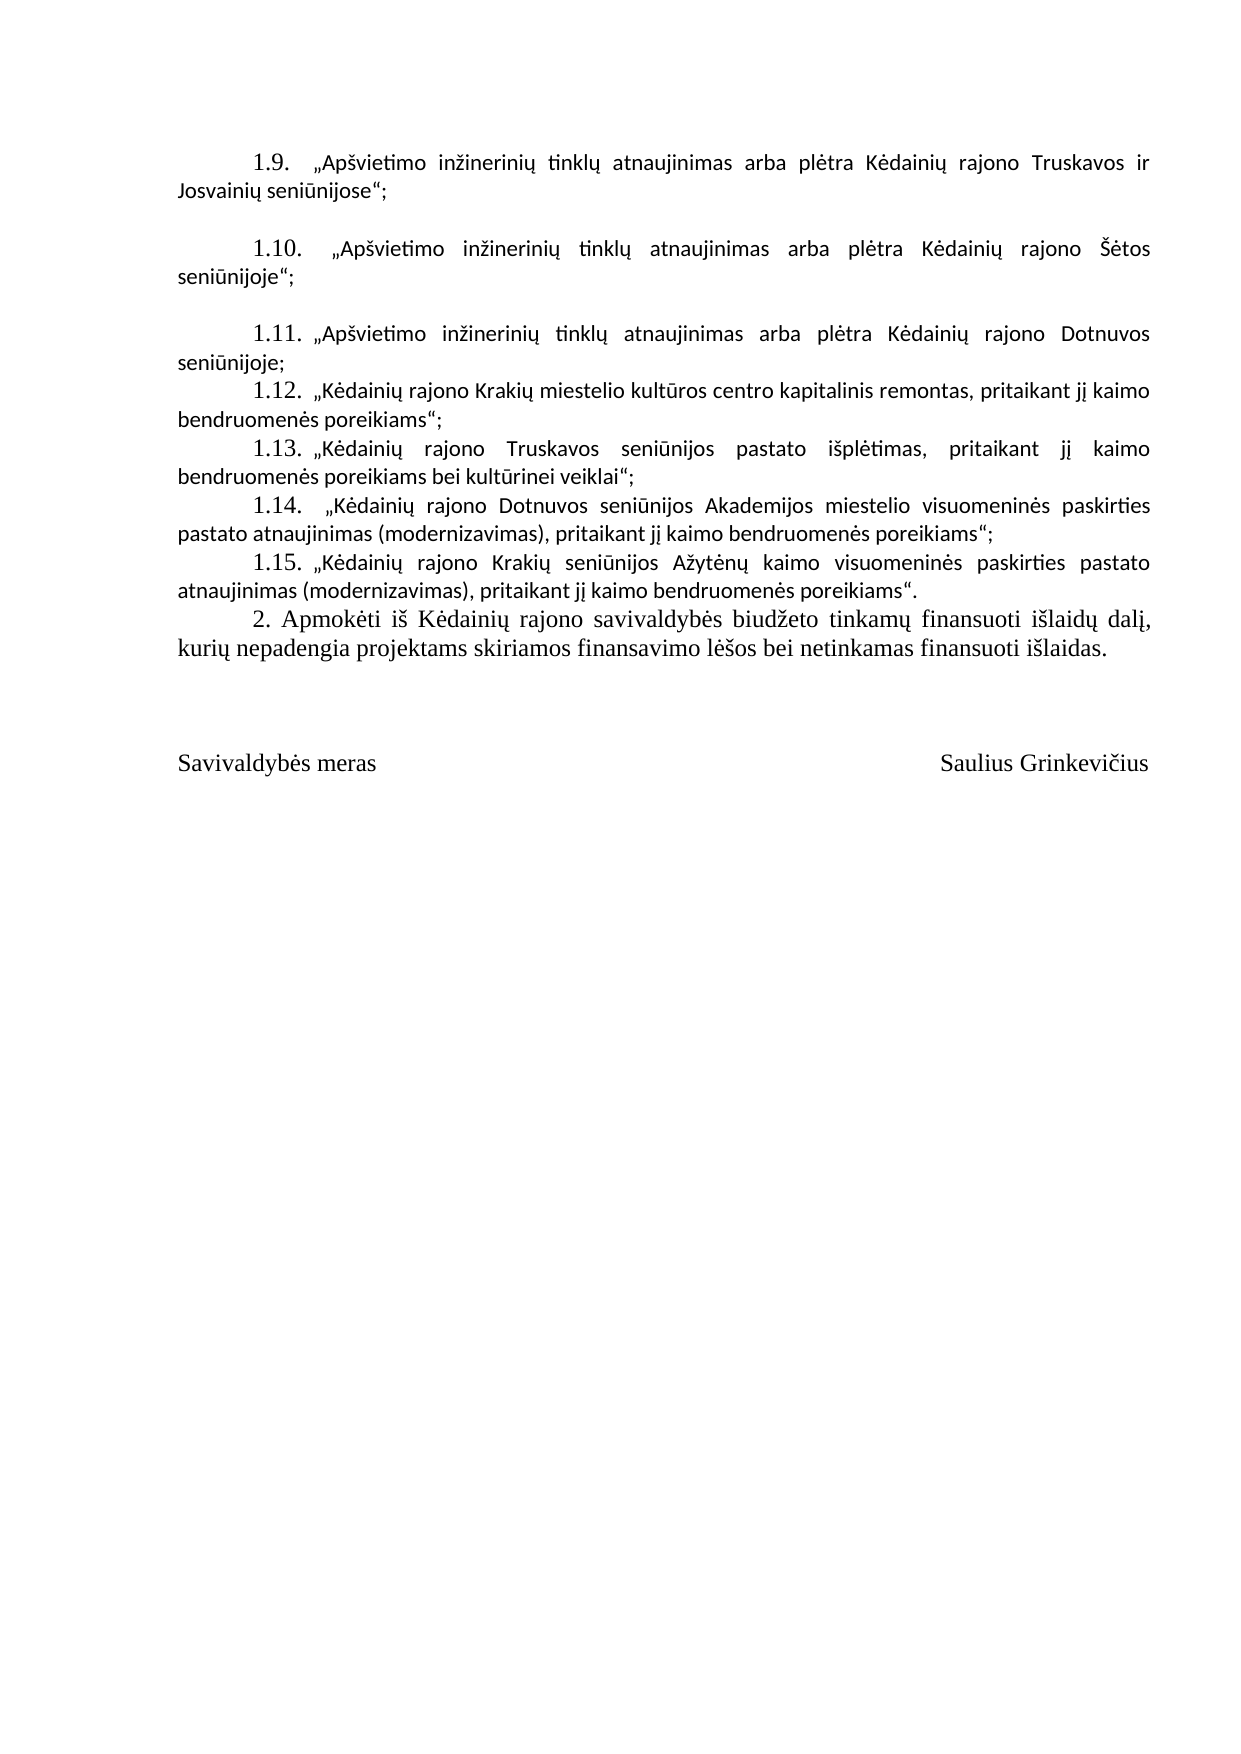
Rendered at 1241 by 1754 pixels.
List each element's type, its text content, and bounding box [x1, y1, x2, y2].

text 1.13. „Kėdainių rajono Truskavos seniūnijos pastato išplėtimas, pritaikant jį kaimo bendruomenės poreikiams bei kultūrinei veiklai“; [177, 433, 1152, 490]
text 1.10. „Apšvietimo inžinerinių tinklų atnaujinimas arba plėtra Kėdainių rajono Šėtos seniūnijoje“; [177, 233, 1152, 290]
text 1.15. „Kėdainių rajono Krakių seniūnijos Ažytėnų kaimo visuomeninės paskirties pastato atnaujinimas (modernizavimas), pritaikant jį kaimo bendruomenės poreikiams“. [177, 547, 1152, 604]
text 1.9. „Apšvietimo inžinerinių tinklų atnaujinimas arba plėtra Kėdainių rajono Truskavos ir Josvainių seniūnijose“; [177, 147, 1152, 204]
text 1.12. „Kėdainių rajono Krakių miestelio kultūros centro kapitalinis remontas, pritaikant jį kaimo bendruomenės poreikiams“; [177, 376, 1152, 433]
text 1.11. „Apšvietimo inžinerinių tinklų atnaujinimas arba plėtra Kėdainių rajono Dotnuvos seniūnijoje; [177, 318, 1152, 376]
text 1.14. „Kėdainių rajono Dotnuvos seniūnijos Akademijos miestelio visuomeninės paskirties pastato atnaujinimas (modernizavimas), pritaikant jį kaimo bendruomenės poreikiams“; [177, 490, 1152, 547]
text Savivaldybės meras Saulius Grinkevičius [177, 748, 1152, 776]
text 2. Apmokėti iš Kėdainių rajono savivaldybės biudžeto tinkamų finansuoti išlaidų dalį, kurių nepadengia projektams skiriamos finansavimo lėšos bei netinkamas finansuoti išlaidas. [177, 604, 1152, 661]
